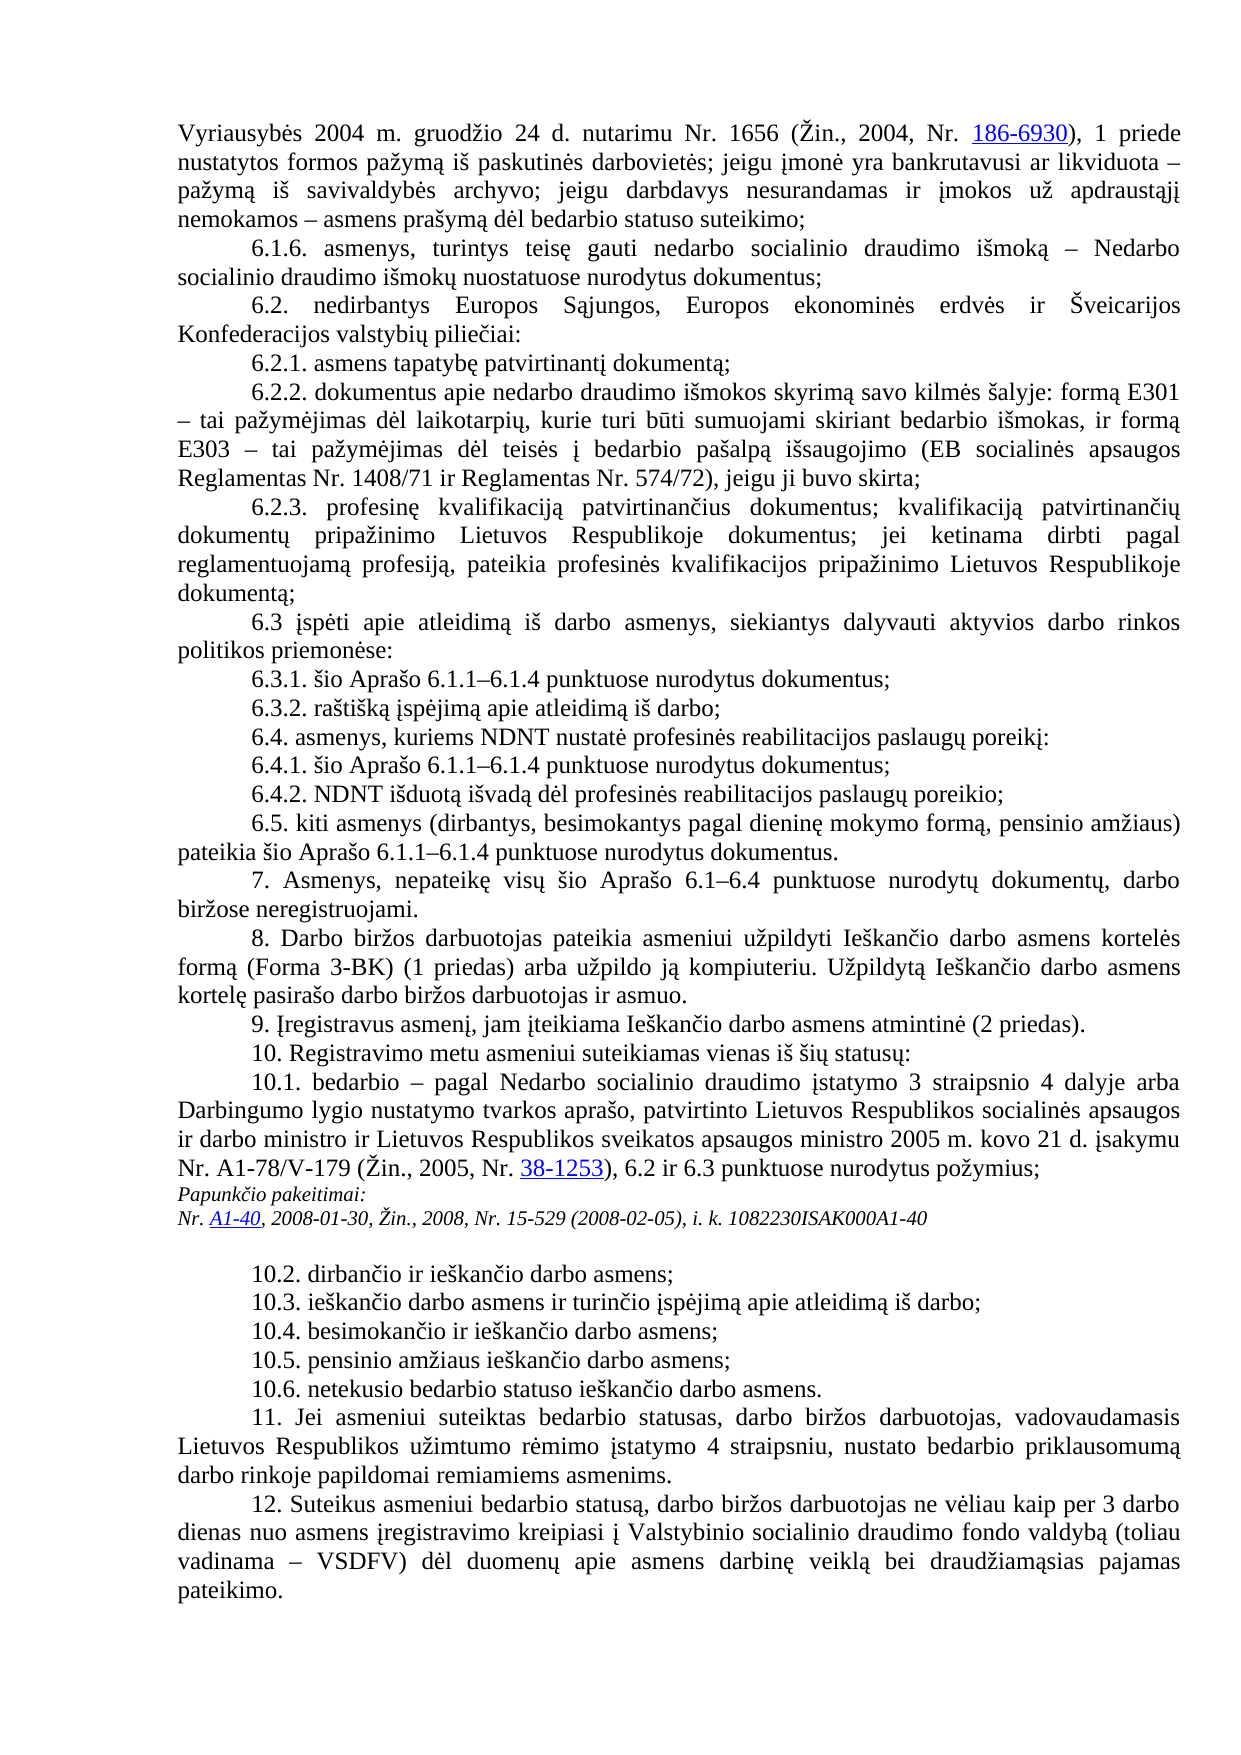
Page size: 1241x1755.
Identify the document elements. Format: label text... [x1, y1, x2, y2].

text 8. Darbo biržos darbuotojas pateikia asmeniui užpildyti Ieškančio darbo asmens kortelės formą (Forma 3-BK) (1 priedas) arba užpildo ją kompiuteriu. Užpildytą Ieškančio darbo asmens kortelę pasirašo darbo biržos darbuotojas ir asmuo. [177, 923, 1181, 1009]
text 12. Suteikus asmeniui bedarbio statusą, darbo biržos darbuotojas ne vėliau kaip per 3 darbo dienas nuo asmens įregistravimo kreipiasi į Valstybinio socialinio draudimo fondo valdybą (toliau vadinama – VSDFV) dėl duomenų apie asmens darbinę veiklą bei draudžiamąsias pajamas pateikimo. [177, 1489, 1181, 1604]
text 6.2.1. asmens tapatybę patvirtinantį dokumentą; [177, 348, 1181, 377]
text Vyriausybės 2004 m. gruodžio 24 d. nutarimu Nr. 1656 (Žin., 2004, Nr. 186-6930), 1 priede nustatytos formos pažymą iš paskutinės darbovietės; jeigu įmonė yra bankrutavusi ar likviduota – pažymą iš savivaldybės archyvo; jeigu darbdavys nesurandamas ir įmokos už apdraustąjį nemokamos – asmens prašymą dėl bedarbio statuso suteikimo; [177, 118, 1181, 233]
text 6.4.2. NDNT išduotą išvadą dėl profesinės reabilitacijos paslaugų poreikio; [177, 779, 1181, 808]
text 10.4. besimokančio ir ieškančio darbo asmens; [177, 1316, 1181, 1345]
text 7. Asmenys, nepateikę visų šio Aprašo 6.1–6.4 punktuose nurodytų dokumentų, darbo biržose neregistruojami. [177, 866, 1181, 923]
text 6.1.6. asmenys, turintys teisę gauti nedarbo socialinio draudimo išmoką – Nedarbo socialinio draudimo išmokų nuostatuose nurodytus dokumentus; [177, 233, 1181, 291]
text 6.3.1. šio Aprašo 6.1.1–6.1.4 punktuose nurodytus dokumentus; [177, 664, 1181, 693]
text 10.5. pensinio amžiaus ieškančio darbo asmens; [177, 1345, 1181, 1374]
text 10. Registravimo metu asmeniui suteikiamas vienas iš šių statusų: [177, 1038, 1181, 1067]
text 10.6. netekusio bedarbio statuso ieškančio darbo asmens. [177, 1374, 1181, 1402]
text 6.2.2. dokumentus apie nedarbo draudimo išmokos skyrimą savo kilmės šalyje: formą E301 – tai pažymėjimas dėl laikotarpių, kurie turi būti sumuojami skiriant bedarbio išmokas, ir formą E303 – tai pažymėjimas dėl teisės į bedarbio pašalpą išsaugojimo (EB socialinės apsaugos Reglamentas Nr. 1408/71 ir Reglamentas Nr. 574/72), jeigu ji buvo skirta; [177, 377, 1181, 492]
text Nr. A1-40, 2008-01-30, Žin., 2008, Nr. 15-529 (2008-02-05), i. k. 1082230ISAK000A1-40 [177, 1206, 1181, 1230]
text 6.3.2. raštišką įspėjimą apie atleidimą iš darbo; [177, 693, 1181, 722]
text 10.3. ieškančio darbo asmens ir turinčio įspėjimą apie atleidimą iš darbo; [177, 1287, 1181, 1316]
text 6.5. kiti asmenys (dirbantys, besimokantys pagal dieninę mokymo formą, pensinio amžiaus) pateikia šio Aprašo 6.1.1–6.1.4 punktuose nurodytus dokumentus. [177, 808, 1181, 866]
text 6.2. nedirbantys Europos Sąjungos, Europos ekonominės erdvės ir Šveicarijos Konfederacijos valstybių piliečiai: [177, 291, 1181, 348]
text 10.2. dirbančio ir ieškančio darbo asmens; [177, 1259, 1181, 1287]
text 6.2.3. profesinę kvalifikaciją patvirtinančius dokumentus; kvalifikaciją patvirtinančių dokumentų pripažinimo Lietuvos Respublikoje dokumentus; jei ketinama dirbti pagal reglamentuojamą profesiją, pateikia profesinės kvalifikacijos pripažinimo Lietuvos Respublikoje dokumentą; [177, 492, 1181, 607]
text 9. Įregistravus asmenį, jam įteikiama Ieškančio darbo asmens atmintinė (2 priedas). [177, 1009, 1181, 1038]
text 11. Jei asmeniui suteiktas bedarbio statusas, darbo biržos darbuotojas, vadovaudamasis Lietuvos Respublikos užimtumo rėmimo įstatymo 4 straipsniu, nustato bedarbio priklausomumą darbo rinkoje papildomai remiamiems asmenims. [177, 1402, 1181, 1489]
text 6.4. asmenys, kuriems NDNT nustatė profesinės reabilitacijos paslaugų poreikį: [177, 722, 1181, 751]
text 6.3 įspėti apie atleidimą iš darbo asmenys, siekiantys dalyvauti aktyvios darbo rinkos politikos priemonėse: [177, 607, 1181, 664]
text 10.1. bedarbio – pagal Nedarbo socialinio draudimo įstatymo 3 straipsnio 4 dalyje arba Darbingumo lygio nustatymo tvarkos aprašo, patvirtinto Lietuvos Respublikos socialinės apsaugos ir darbo ministro ir Lietuvos Respublikos sveikatos apsaugos ministro 2005 m. kovo 21 d. įsakymu Nr. A1-78/V-179 (Žin., 2005, Nr. 38-1253), 6.2 ir 6.3 punktuose nurodytus požymius; [177, 1067, 1181, 1182]
text 6.4.1. šio Aprašo 6.1.1–6.1.4 punktuose nurodytus dokumentus; [177, 751, 1181, 779]
text Papunkčio pakeitimai: [177, 1182, 1181, 1206]
